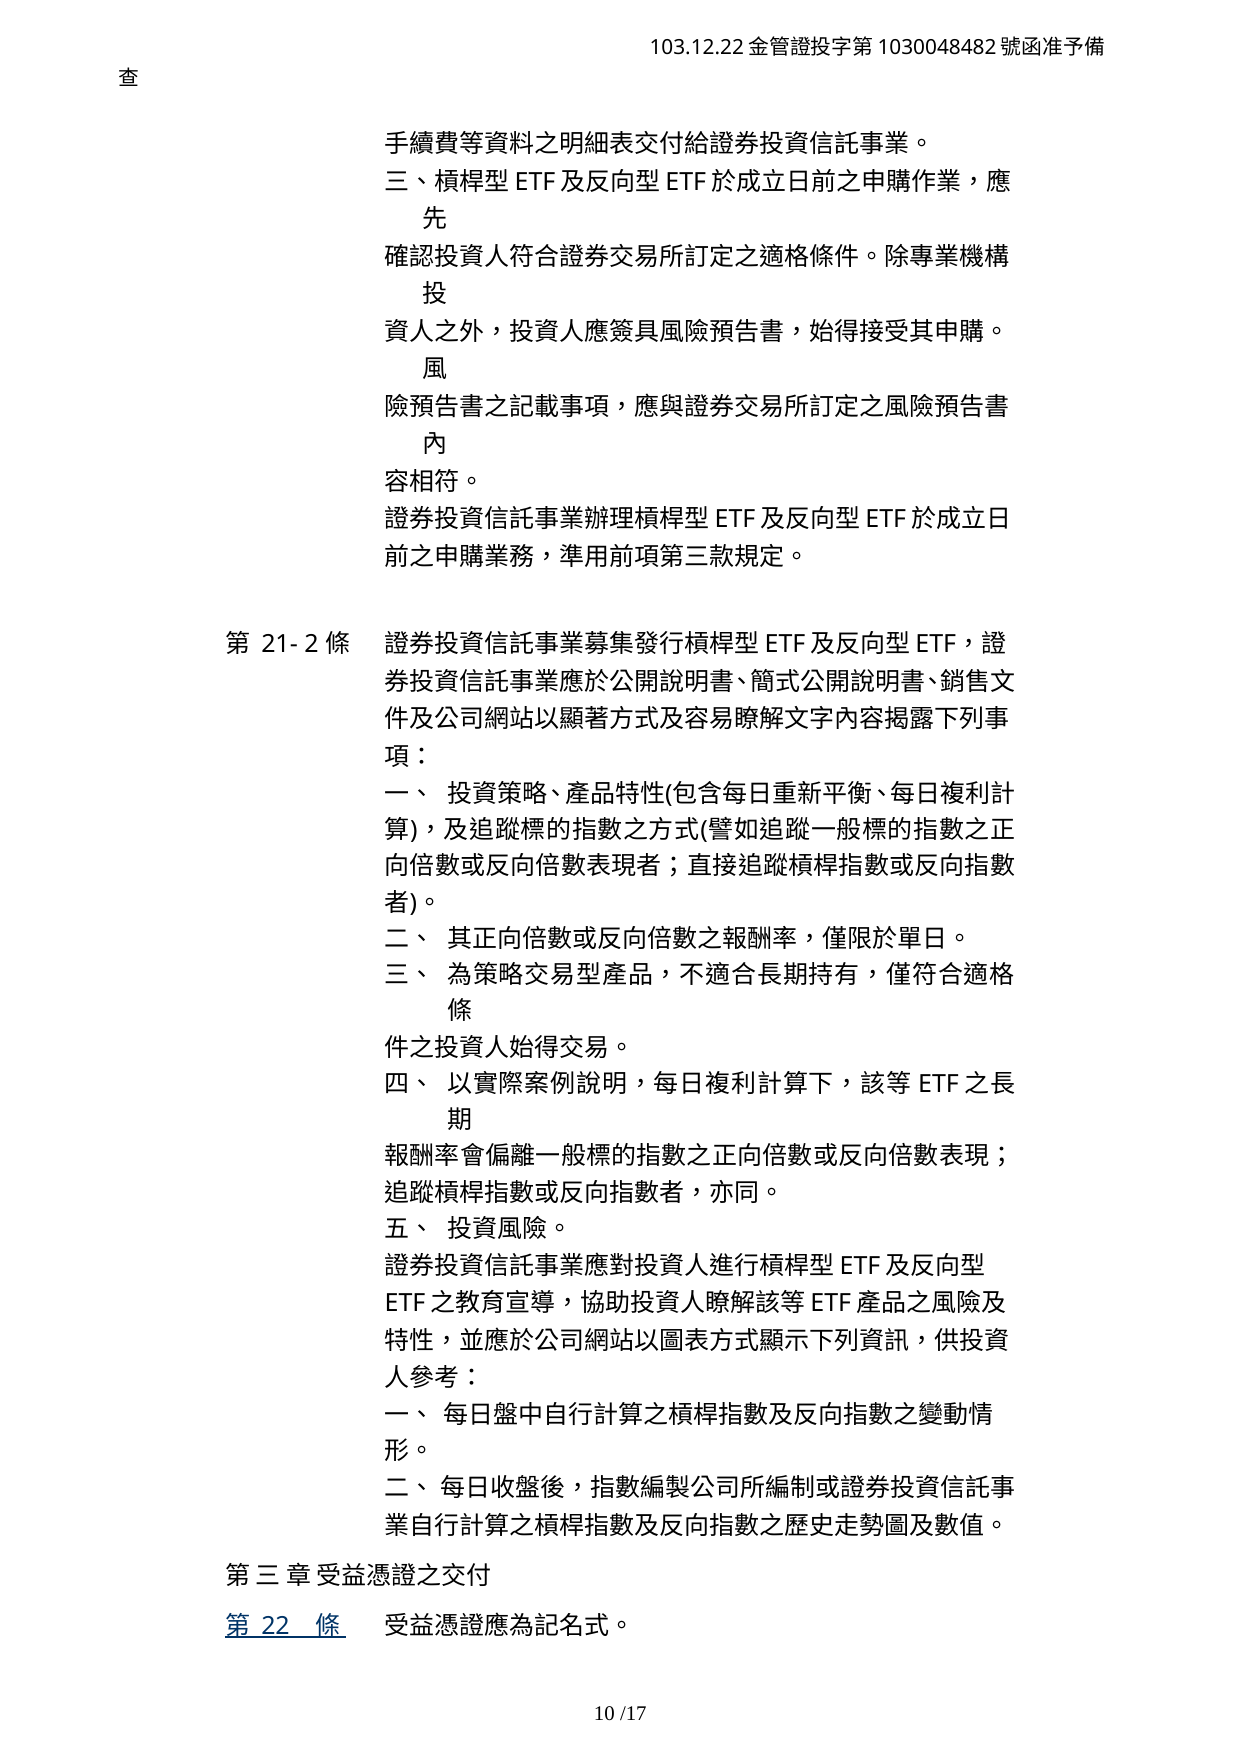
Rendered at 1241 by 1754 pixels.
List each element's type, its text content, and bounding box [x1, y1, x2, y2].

table_cell 證券投資信託事業募集發行槓桿型ETF及反向型ETF，證券投資信託事業應於公開說明書、簡式公開說明書、銷售文件及公司網站以顯著方式及容易瞭解文字內容揭露下列事項： 投資策略、產品特性(包含每日重新平衡、每日複利計 算)，及追蹤標的指數之方式(譬如追蹤一般標的指數之正向倍數或反向倍數表現者；直接追蹤槓桿指數或反向指數者)。 其正向倍數或反向倍數之報酬率，僅限於單日。 為策略交易型產品，不適合長期持有，僅符合適格條 件之投資人始得交易。 以實際案例說明，每日複利計算下，該等ETF之長期 報酬率會偏離一般標的指數之正向倍數或反向倍數表現；追蹤槓桿指數或反向指數者，亦同。 投資風險。 證券投資信託事業應對投資人進行槓桿型ETF及反向型ETF之教育宣導，協助投資人瞭解該等ETF產品之風險及特性，並應於公司網站以圖表方式顯示下列資訊，供投資人參考： 每日盤中自行計算之槓桿指數及反向指數之變動情 形。 二、 每日收盤後，指數編製公司所編制或證券投資信託事業自行計算之槓桿指數及反向指數之歷史走勢圖及數值。 [378, 617, 1022, 1548]
table_cell 第 22 條 [219, 1598, 378, 1648]
table_cell 基金銷售機構辦理指數股票型基金（ETF ）成立日前之申購業務，得依下列規定辦理： 一、依第十七條規定製作之瞭解客戶、開戶、申購書及風險 預告書等文件不需再轉送證券投資信託事業留存。 二、逐日製作包括投資人姓名、身分證字號（或統一編號）、 通訊地址、有價證券集中保管帳戶、申購單位數、申購價款、 手續費等資料之明細表交付給證券投資信託事業。 三、槓桿型ETF及反向型ETF於成立日前之申購作業，應先 確認投資人符合證券交易所訂定之適格條件。除專業機構投 資人之外，投資人應簽具風險預告書，始得接受其申購。風 險預告書之記載事項，應與證券交易所訂定之風險預告書內 容相符。 證券投資信託事業辦理槓桿型ETF及反向型ETF於成立日前之申購業務，準用前項第三款規定。 第 21- 1 條第 [378, 117, 1022, 617]
table_cell 受益憑證應為記名式。 [378, 1598, 1022, 1648]
table_cell 第 三 章 受益憑證之交付 [219, 1548, 1022, 1598]
table_cell [219, 117, 378, 617]
table_cell 第 21- 2 條 [219, 617, 378, 1548]
